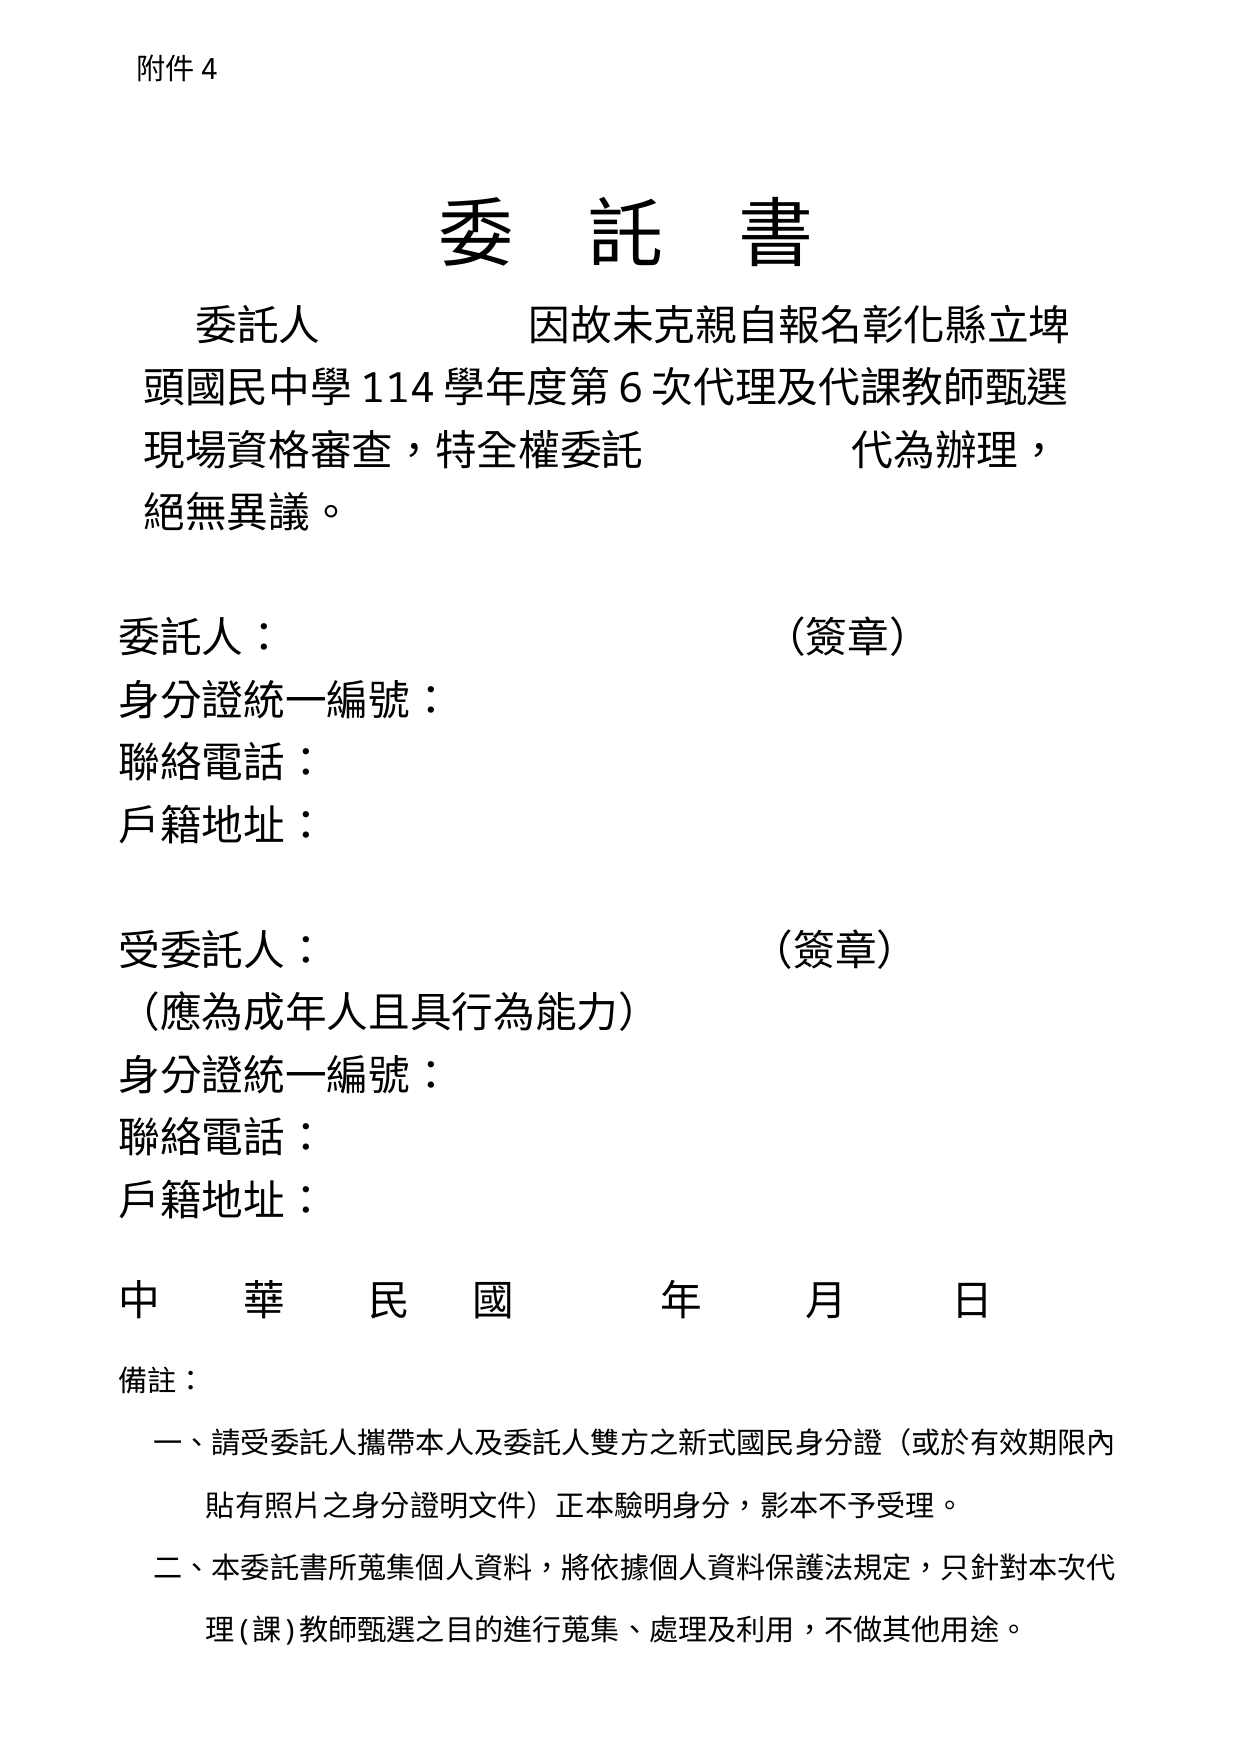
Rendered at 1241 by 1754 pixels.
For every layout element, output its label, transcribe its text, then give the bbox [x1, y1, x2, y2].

text 二、本委託書所蒐集個人資料，將依據個人資料保護法規定，只針對本次代理(課)教師甄選之目的進行蒐集、處理及利用，不做其他用途。 [118, 1524, 1134, 1649]
text 聯絡電話： [118, 718, 1134, 780]
text 中 華 民 國 年 月 日 [118, 1255, 1134, 1318]
text 委 託 書 [118, 155, 1134, 280]
text （應為成年人且具行為能力） [118, 968, 1134, 1030]
text 委託人： （簽章） [118, 593, 1134, 655]
text 戶籍地址： [118, 1155, 1134, 1218]
text 聯絡電話： [118, 1093, 1134, 1155]
text 受委託人： （簽章） [118, 905, 1134, 968]
text 身分證統一編號： [118, 655, 1134, 718]
text 身分證統一編號： [118, 1030, 1134, 1093]
text 備註： [118, 1337, 1134, 1399]
text 一、請受委託人攜帶本人及委託人雙方之新式國民身分證（或於有效期限內貼有照片之身分證明文件）正本驗明身分，影本不予受理。 [118, 1399, 1134, 1524]
text 附件4 [136, 46, 241, 88]
text 委託人 因故未克親自報名彰化縣立埤頭國民中學114學年度第6次代理及代課教師甄選現場資格審查，特全權委託 代為辦理，絕無異議。 [143, 280, 1087, 530]
text 戶籍地址： [118, 780, 1134, 843]
